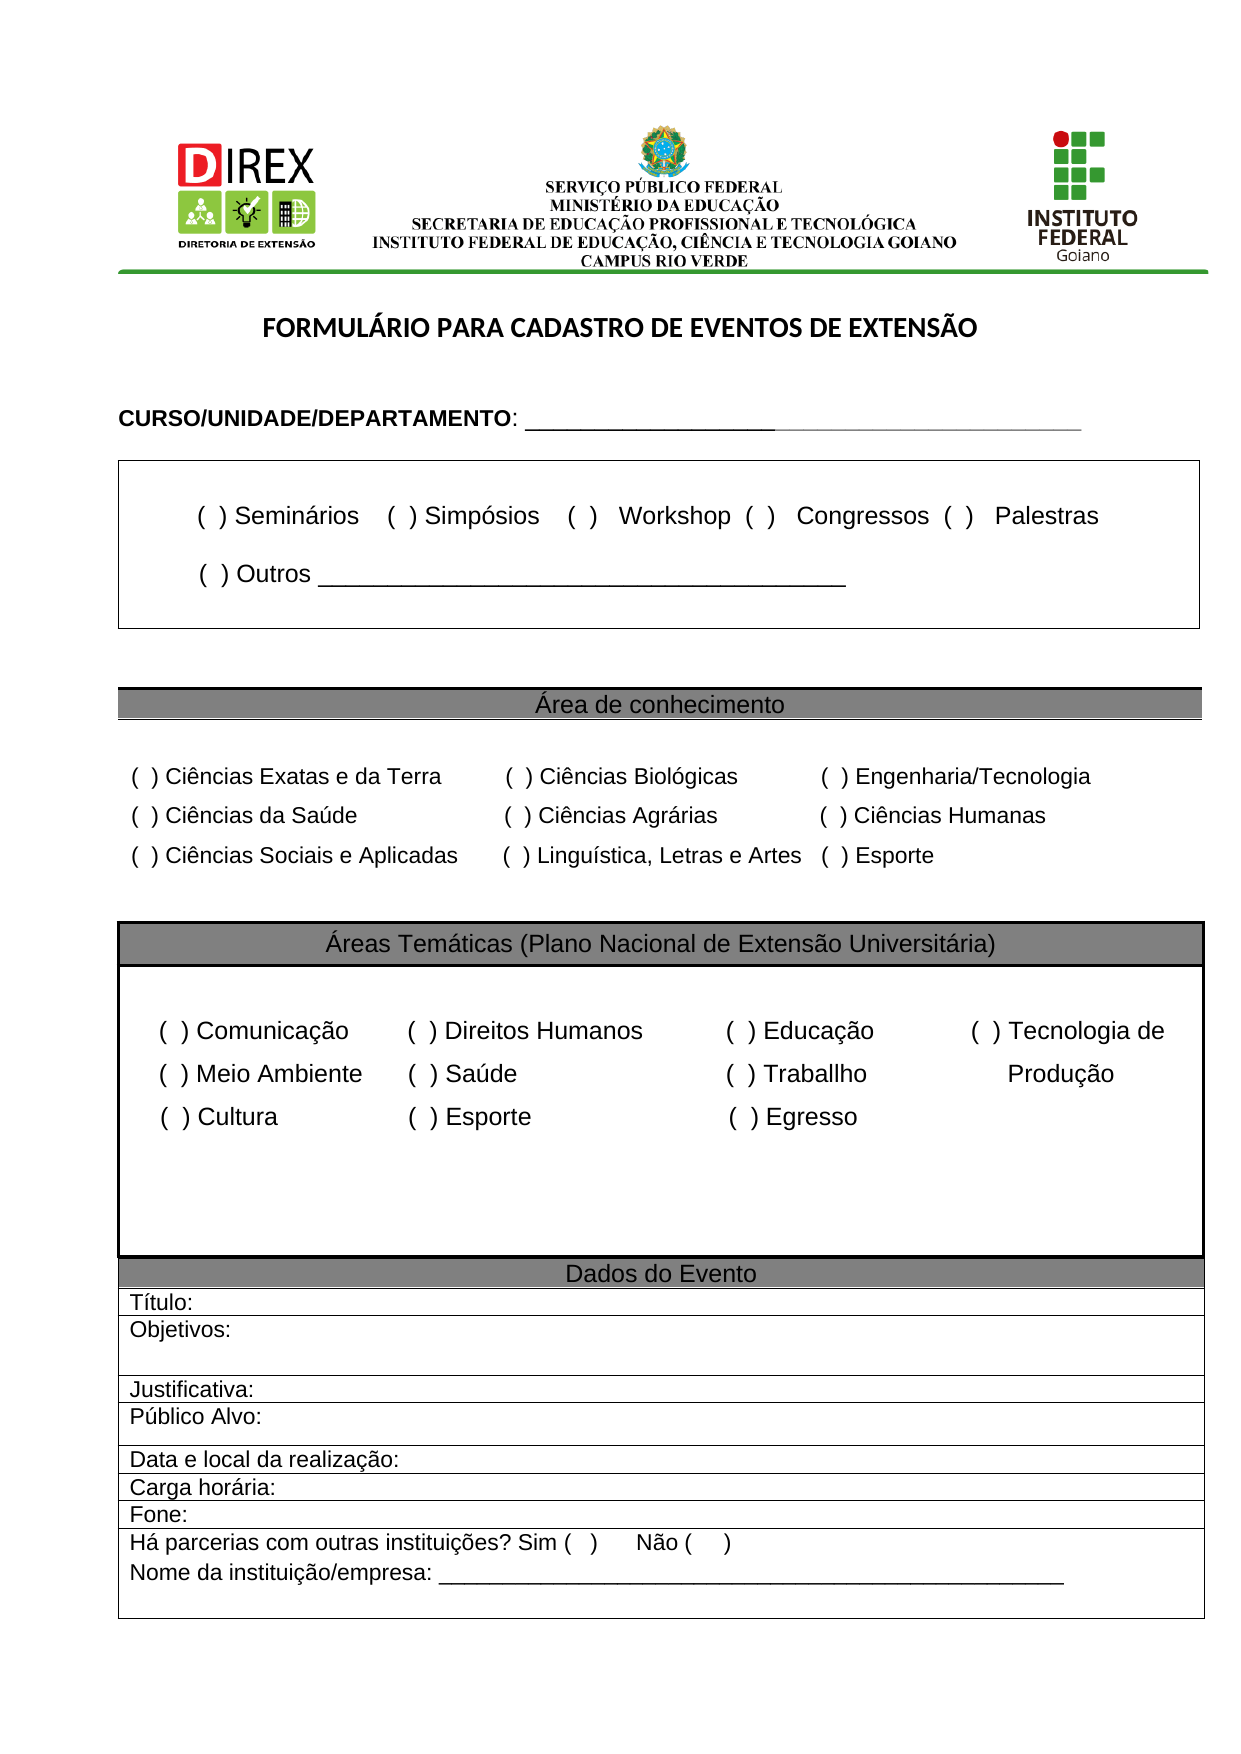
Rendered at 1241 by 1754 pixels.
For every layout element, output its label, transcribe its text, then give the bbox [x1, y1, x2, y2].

table_cell Público Alvo: [119, 1403, 1204, 1445]
table_cell ( ) Tecnologia de Produção [932, 967, 1202, 1180]
table_cell ( ) Comunicação ( ) Meio Ambiente ( ) Cultura [120, 967, 389, 1180]
text FORMULÁRIO PARA CADASTRO DE EVENTOS DE EXTENSÃO [118, 309, 1122, 345]
text CURSO/UNIDADE/DEPARTAMENTO: ________________________________________ [118, 402, 1122, 431]
table_header Áreas Temáticas (Plano Nacional de Extensão Universitária) [120, 924, 1202, 964]
table_cell [661, 1180, 1202, 1254]
table_cell ( ) Educação ( ) Traballho ( ) Egresso [661, 967, 932, 1180]
table_cell Título: [119, 1289, 1204, 1315]
table_cell Carga horária: [119, 1474, 1204, 1500]
text ( ) Ciências Sociais e Aplicadas ( ) Linguística, Letras e Artes ( ) Esporte [118, 842, 1122, 868]
table_header Área de conhecimento [118, 690, 1202, 718]
table_cell Data e local da realização: [119, 1446, 1204, 1473]
text ( ) Ciências Exatas e da Terra ( ) Ciências Biológicas ( ) Engenharia/Tecnologia [118, 763, 1122, 789]
table_header ( ) Seminários ( ) Simpósios ( ) Workshop ( ) Congressos ( ) Palestras ( ) Outros ______________________________________ [119, 461, 1199, 628]
table_cell [120, 1180, 661, 1254]
table_cell Objetivos: [119, 1316, 1204, 1375]
table_header Dados do Evento [119, 1259, 1204, 1287]
text ( ) Ciências da Saúde ( ) Ciências Agrárias ( ) Ciências Humanas [118, 802, 1122, 828]
table_cell Há parcerias com outras instituições? Sim ( ) Não ( ) Nome da instituição/empresa: _________________________________________________ [119, 1529, 1204, 1618]
table_cell ( ) Direitos Humanos ( ) Saúde ( ) Esporte [390, 967, 661, 1180]
table_cell Fone: [119, 1501, 1204, 1527]
table_cell Justificativa: [119, 1376, 1204, 1402]
picture [118, 118, 1209, 274]
